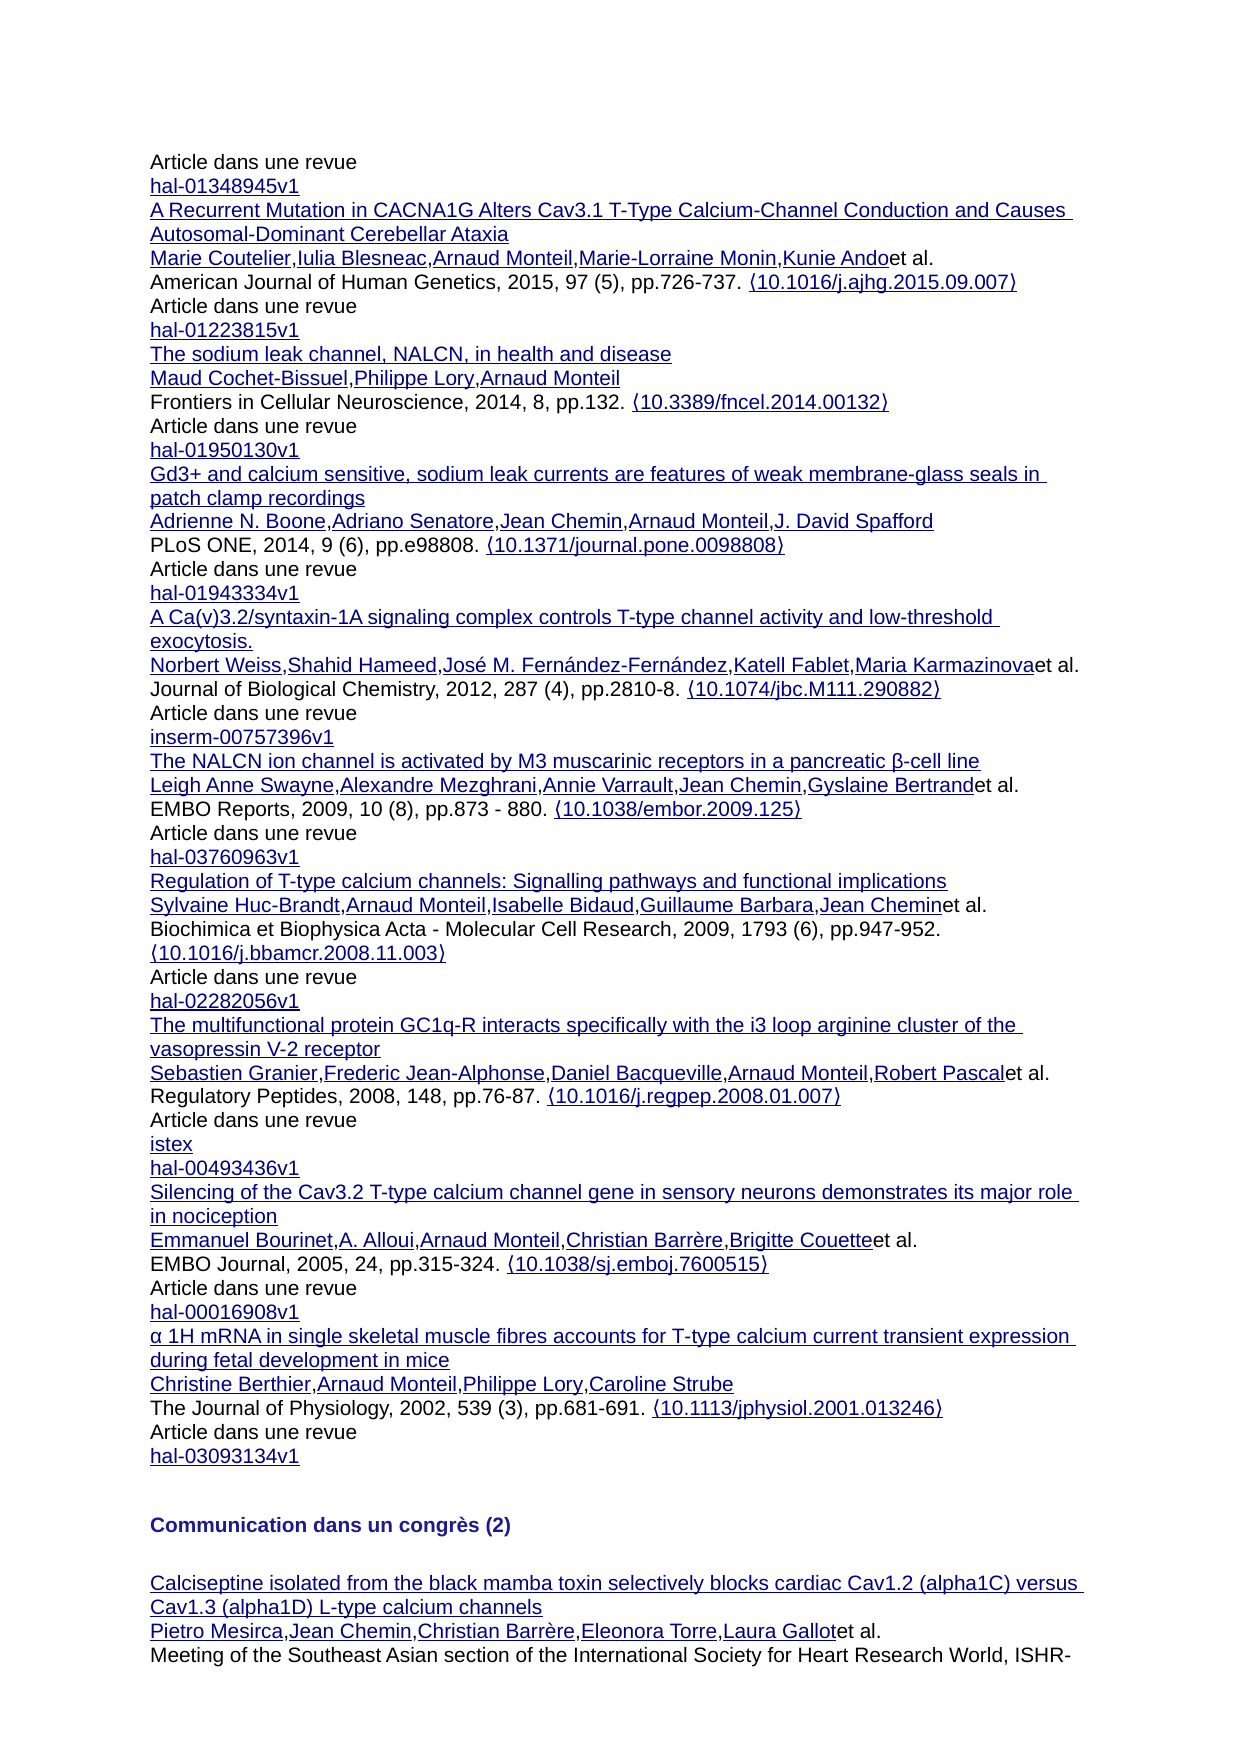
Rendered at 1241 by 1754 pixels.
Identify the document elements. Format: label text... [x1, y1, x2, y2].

table_cell The multifunctional protein GC1q-R interacts specifically with the i3 loop arginine cluster of the vasopressin V-2 receptor Sebastien Granier,Frederic Jean-Alphonse,Daniel Bacqueville,Arnaud Monteil,Robert Pascalet al. Regulatory Peptides, 2008, 148, pp.76-87. ⟨10.1016/j.regpep.2008.01.007⟩ Article dans une revue istex hal-00493436v1 [150, 1013, 1090, 1180]
subtitle Communication dans un congrès (2) [150, 1512, 1090, 1536]
table_cell The NALCN ion channel is activated by M3 muscarinic receptors in a pancreatic β‐cell line Leigh Anne Swayne,Alexandre Mezghrani,Annie Varrault,Jean Chemin,Gyslaine Bertrandet al. EMBO Reports, 2009, 10 (8), pp.873 - 880. ⟨10.1038/embor.2009.125⟩ Article dans une revue hal-03760963v1 [150, 749, 1090, 869]
table_header Calciseptine isolated from the black mamba toxin selectively blocks cardiac Cav1.2 (alpha1C) versus Cav1.3 (alpha1D) L-type calcium channels Pietro Mesirca,Jean Chemin,Christian Barrère,Eleonora Torre,Laura Gallotet al. Meeting of the Southeast Asian section of the International Society for Heart Research World, ISHR- [150, 1571, 1090, 1667]
table_cell A Recurrent Mutation in CACNA1G Alters Cav3.1 T-Type Calcium-Channel Conduction and Causes Autosomal-Dominant Cerebellar Ataxia Marie Coutelier,Iulia Blesneac,Arnaud Monteil,Marie-Lorraine Monin,Kunie Andoet al. American Journal of Human Genetics, 2015, 97 (5), pp.726-737. ⟨10.1016/j.ajhg.2015.09.007⟩ Article dans une revue hal-01223815v1 [150, 198, 1090, 342]
table_cell A Ca(v)3.2/syntaxin-1A signaling complex controls T-type channel activity and low-threshold exocytosis. Norbert Weiss,Shahid Hameed,José M. Fernández-Fernández,Katell Fablet,Maria Karmazinovaet al. Journal of Biological Chemistry, 2012, 287 (4), pp.2810-8. ⟨10.1074/jbc.M111.290882⟩ Article dans une revue inserm-00757396v1 [150, 605, 1090, 749]
table_cell Gd3+ and calcium sensitive, sodium leak currents are features of weak membrane-glass seals in patch clamp recordings Adrienne N. Boone,Adriano Senatore,Jean Chemin,Arnaud Monteil,J. David Spafford PLoS ONE, 2014, 9 (6), pp.e98808. ⟨10.1371/journal.pone.0098808⟩ Article dans une revue hal-01943334v1 [150, 461, 1090, 605]
table_cell Article dans une revue hal-01348945v1 [150, 150, 1090, 198]
table_cell Regulation of T-type calcium channels: Signalling pathways and functional implications Sylvaine Huc-Brandt,Arnaud Monteil,Isabelle Bidaud,Guillaume Barbara,Jean Cheminet al. Biochimica et Biophysica Acta - Molecular Cell Research, 2009, 1793 (6), pp.947-952. ⟨10.1016/j.bbamcr.2008.11.003⟩ Article dans une revue hal-02282056v1 [150, 869, 1090, 1012]
table_cell Silencing of the Cav3.2 T-type calcium channel gene in sensory neurons demonstrates its major role in nociception Emmanuel Bourinet,A. Alloui,Arnaud Monteil,Christian Barrère,Brigitte Couetteet al. EMBO Journal, 2005, 24, pp.315-324. ⟨10.1038/sj.emboj.7600515⟩ Article dans une revue hal-00016908v1 [150, 1180, 1090, 1324]
table_cell The sodium leak channel, NALCN, in health and disease Maud Cochet-Bissuel,Philippe Lory,Arnaud Monteil Frontiers in Cellular Neuroscience, 2014, 8, pp.132. ⟨10.3389/fncel.2014.00132⟩ Article dans une revue hal-01950130v1 [150, 342, 1090, 461]
table_cell α 1H mRNA in single skeletal muscle fibres accounts for T‐type calcium current transient expression during fetal development in mice Christine Berthier,Arnaud Monteil,Philippe Lory,Caroline Strube The Journal of Physiology, 2002, 539 (3), pp.681-691. ⟨10.1113/jphysiol.2001.013246⟩ Article dans une revue hal-03093134v1 [150, 1324, 1090, 1468]
